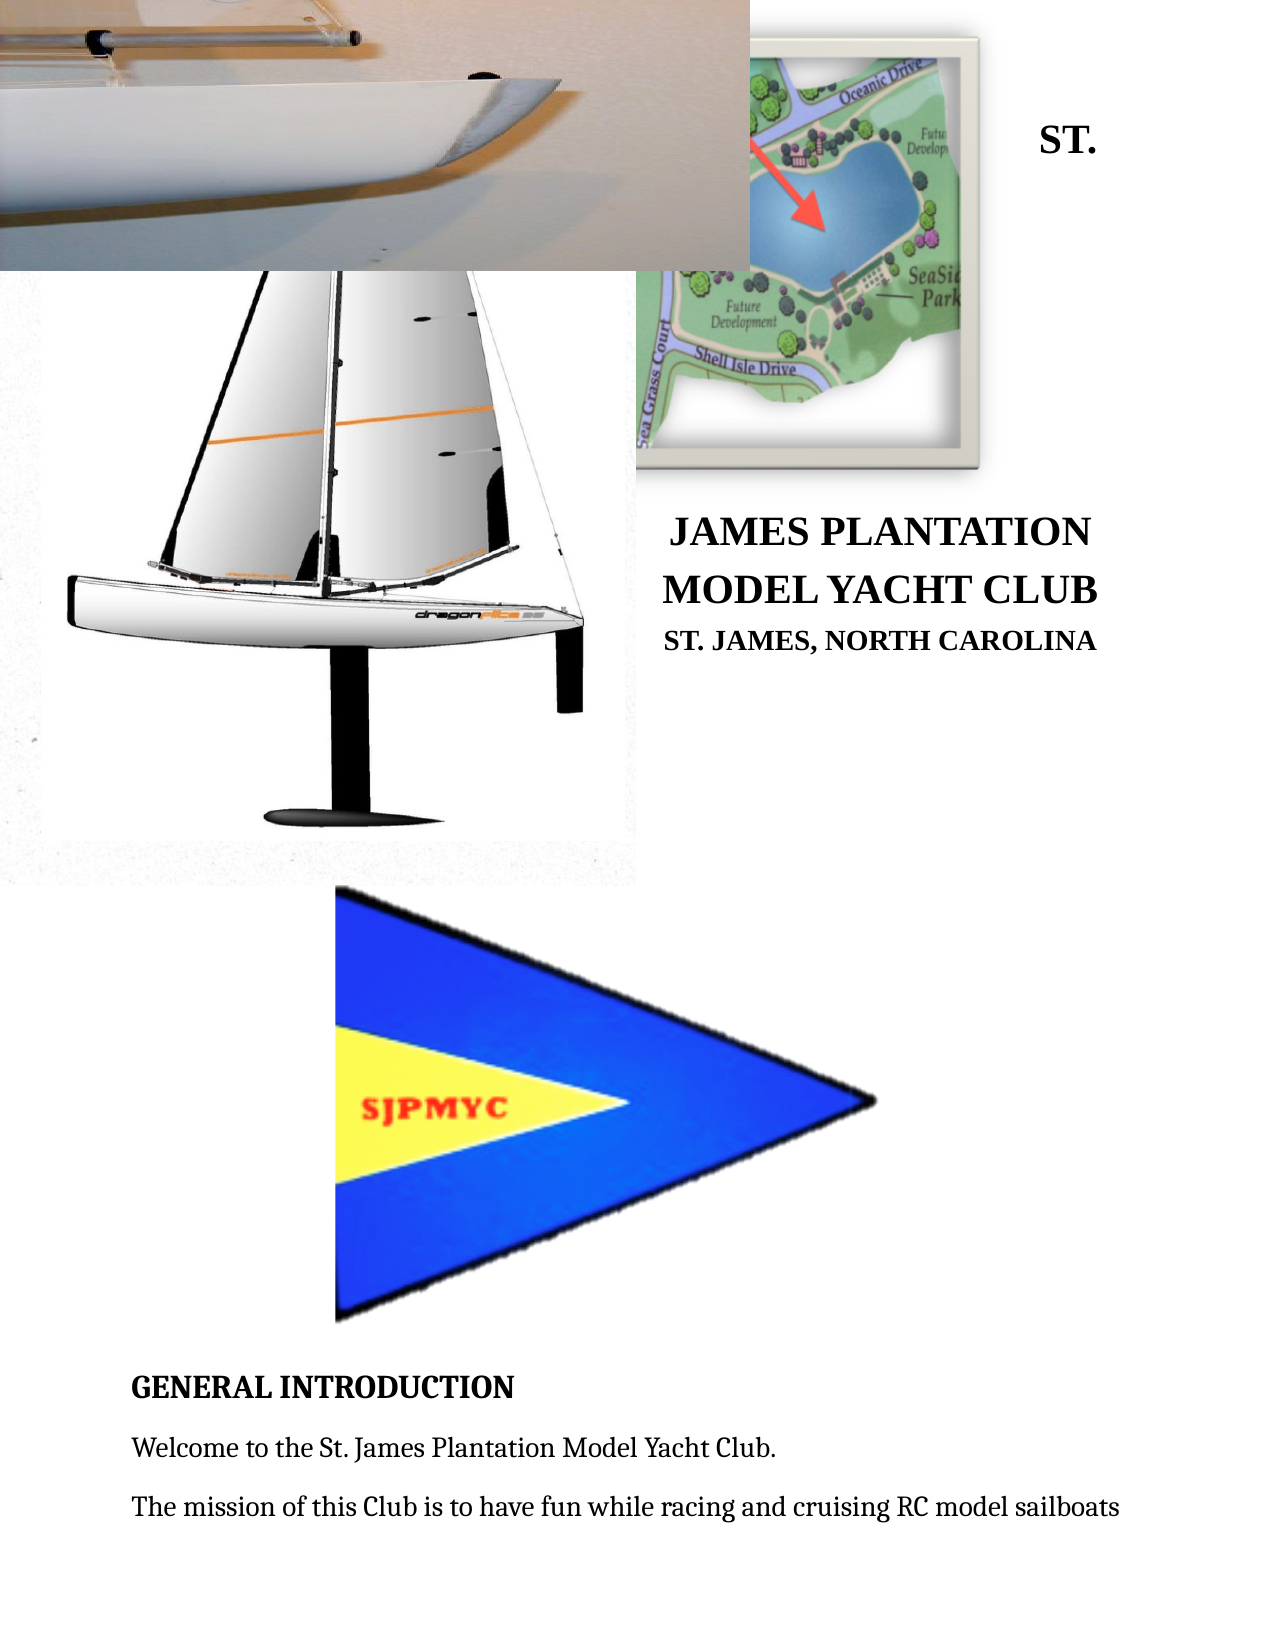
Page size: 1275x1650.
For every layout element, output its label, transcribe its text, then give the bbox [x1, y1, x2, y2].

picture [0, 0, 1011, 1330]
text ST. JAMES PLANTATION [636, 114, 1125, 554]
text GENERAL INTRODUCTION [131, 1368, 1125, 1407]
text ST. JAMES, NORTH CAROLINA [636, 623, 1125, 657]
text Welcome to the St. James Plantation Model Yacht Club. [131, 1432, 1125, 1465]
text MODEL YACHT CLUB [636, 565, 1125, 613]
text The mission of this Club is to have fun while racing and cruising RC model sailboats [131, 1490, 1125, 1524]
